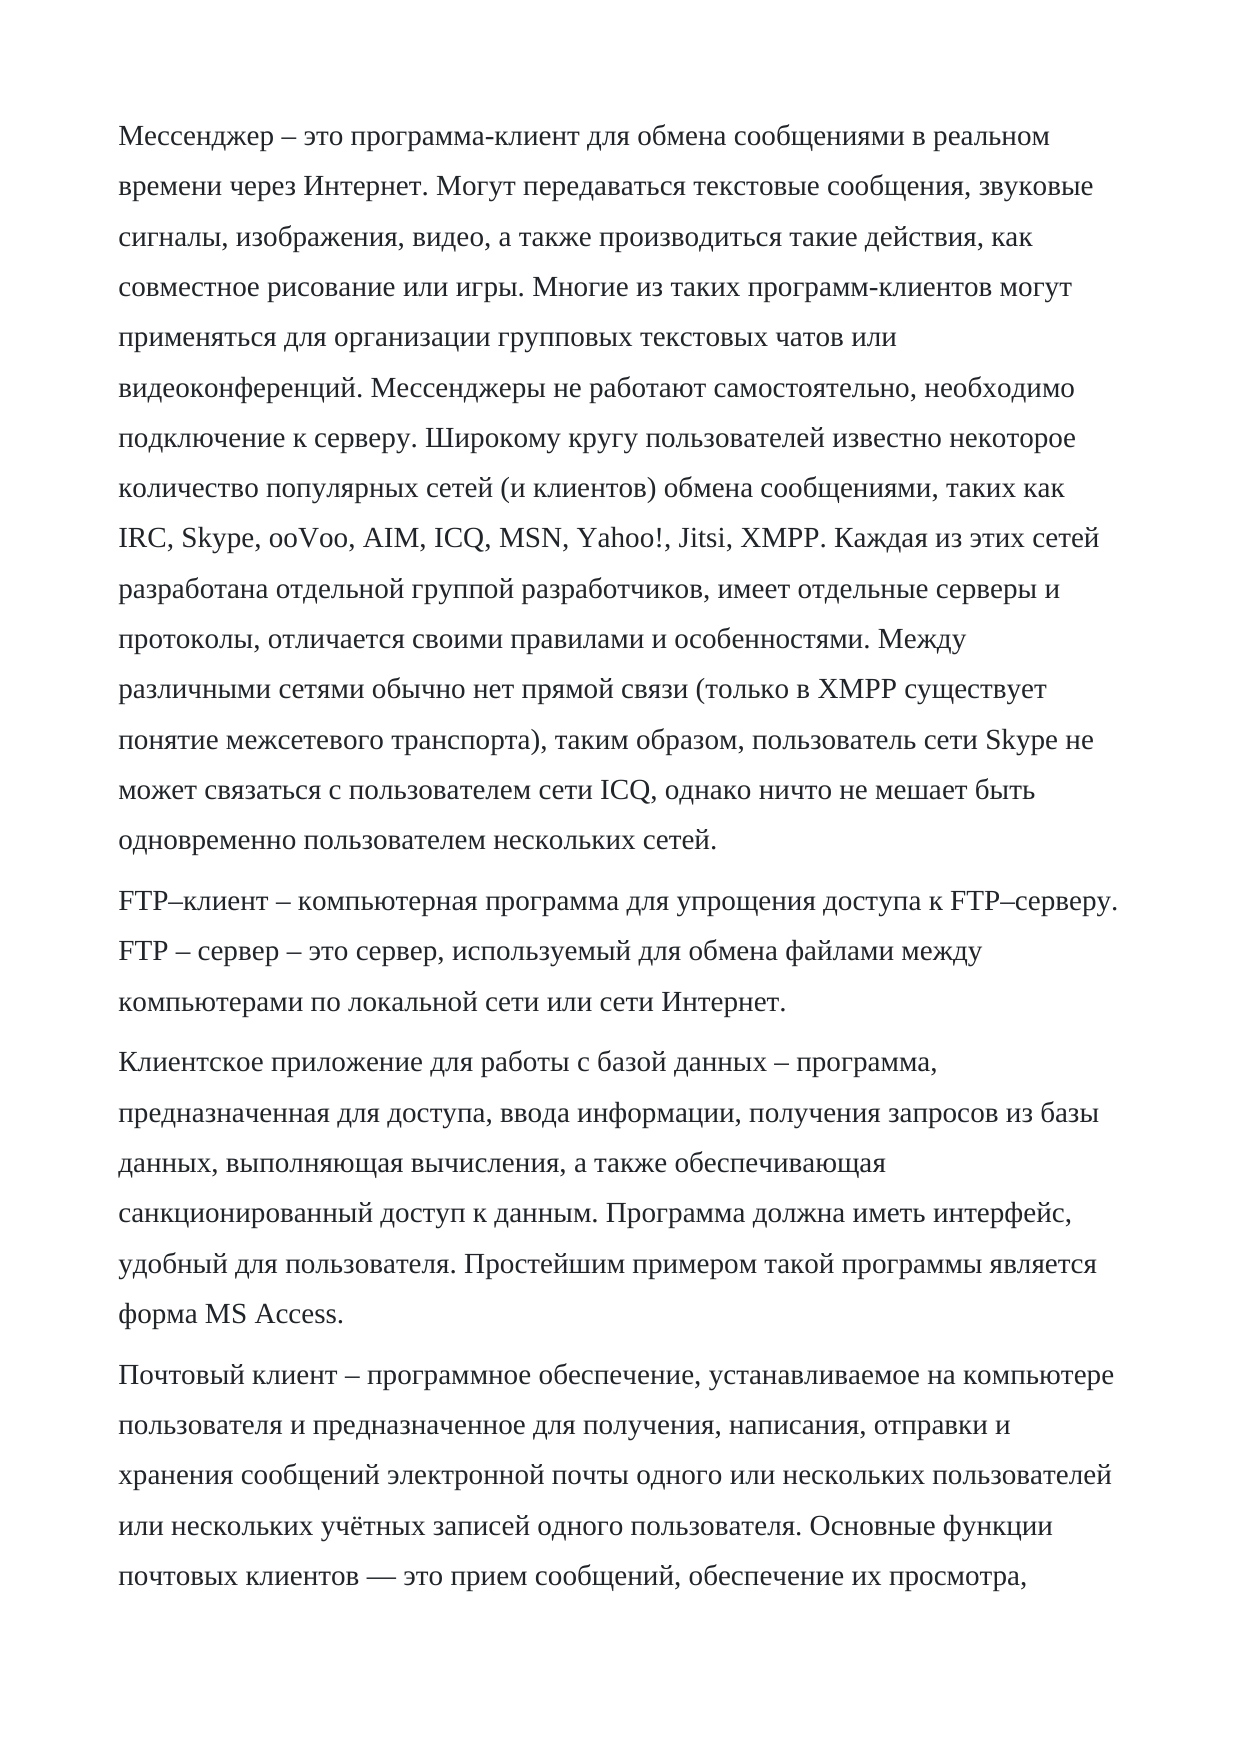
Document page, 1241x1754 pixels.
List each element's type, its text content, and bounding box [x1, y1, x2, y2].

text FTP–клиент – компьютерная программа для упрощения доступа к FTP–серверу. FTP – сервер – это сервер, используемый для обмена файлами между компьютерами по локальной сети или сети Интернет. [118, 883, 1122, 1017]
text Мессенджер – это программа-клиент для обмена сообщениями в реальном времени через Интернет. Могут передаваться текстовые сообщения, звуковые сигналы, изображения, видео, а также производиться такие действия, как совместное рисование или игры. Многие из таких программ-клиентов могут применяться для организации групповых текстовых чатов или видеоконференций. Мессенджеры не работают самостоятельно, необходимо подключение к серверу. Широкому кругу пользователей известно некоторое количество популярных сетей (и клиентов) обмена сообщениями, таких как IRC, Skype, ooVoo, AIM, ICQ, MSN, Yahoo!, Jitsi, XMPP. Каждая из этих сетей разработана отдельной группой разработчиков, имеет отдельные серверы и протоколы, отличается своими правилами и особенностями. Между различными сетями обычно нет прямой связи (только в XMPP существует понятие межсетевого транспорта), таким образом, пользователь сети Skype не может связаться с пользователем сети ICQ, однако ничто не мешает быть одновременно пользователем нескольких сетей. [118, 118, 1122, 856]
text Клиентское приложение для работы с базой данных – программа, предназначенная для доступа, ввода информации, получения запросов из базы данных, выполняющая вычисления, а также обеспечивающая санкционированный доступ к данным. Программа должна иметь интерфейс, удобный для пользователя. Простейшим примером такой программы является форма MS Access. [118, 1044, 1122, 1330]
text Почтовый клиент – программное обеспечение, устанавливаемое на компьютере пользователя и предназначенное для получения, написания, отправки и хранения сообщений электронной почты одного или нескольких пользователей или нескольких учётных записей одного пользователя. Основные функции почтовых клиентов — это прием сообщений, обеспечение их просмотра, [118, 1357, 1122, 1592]
